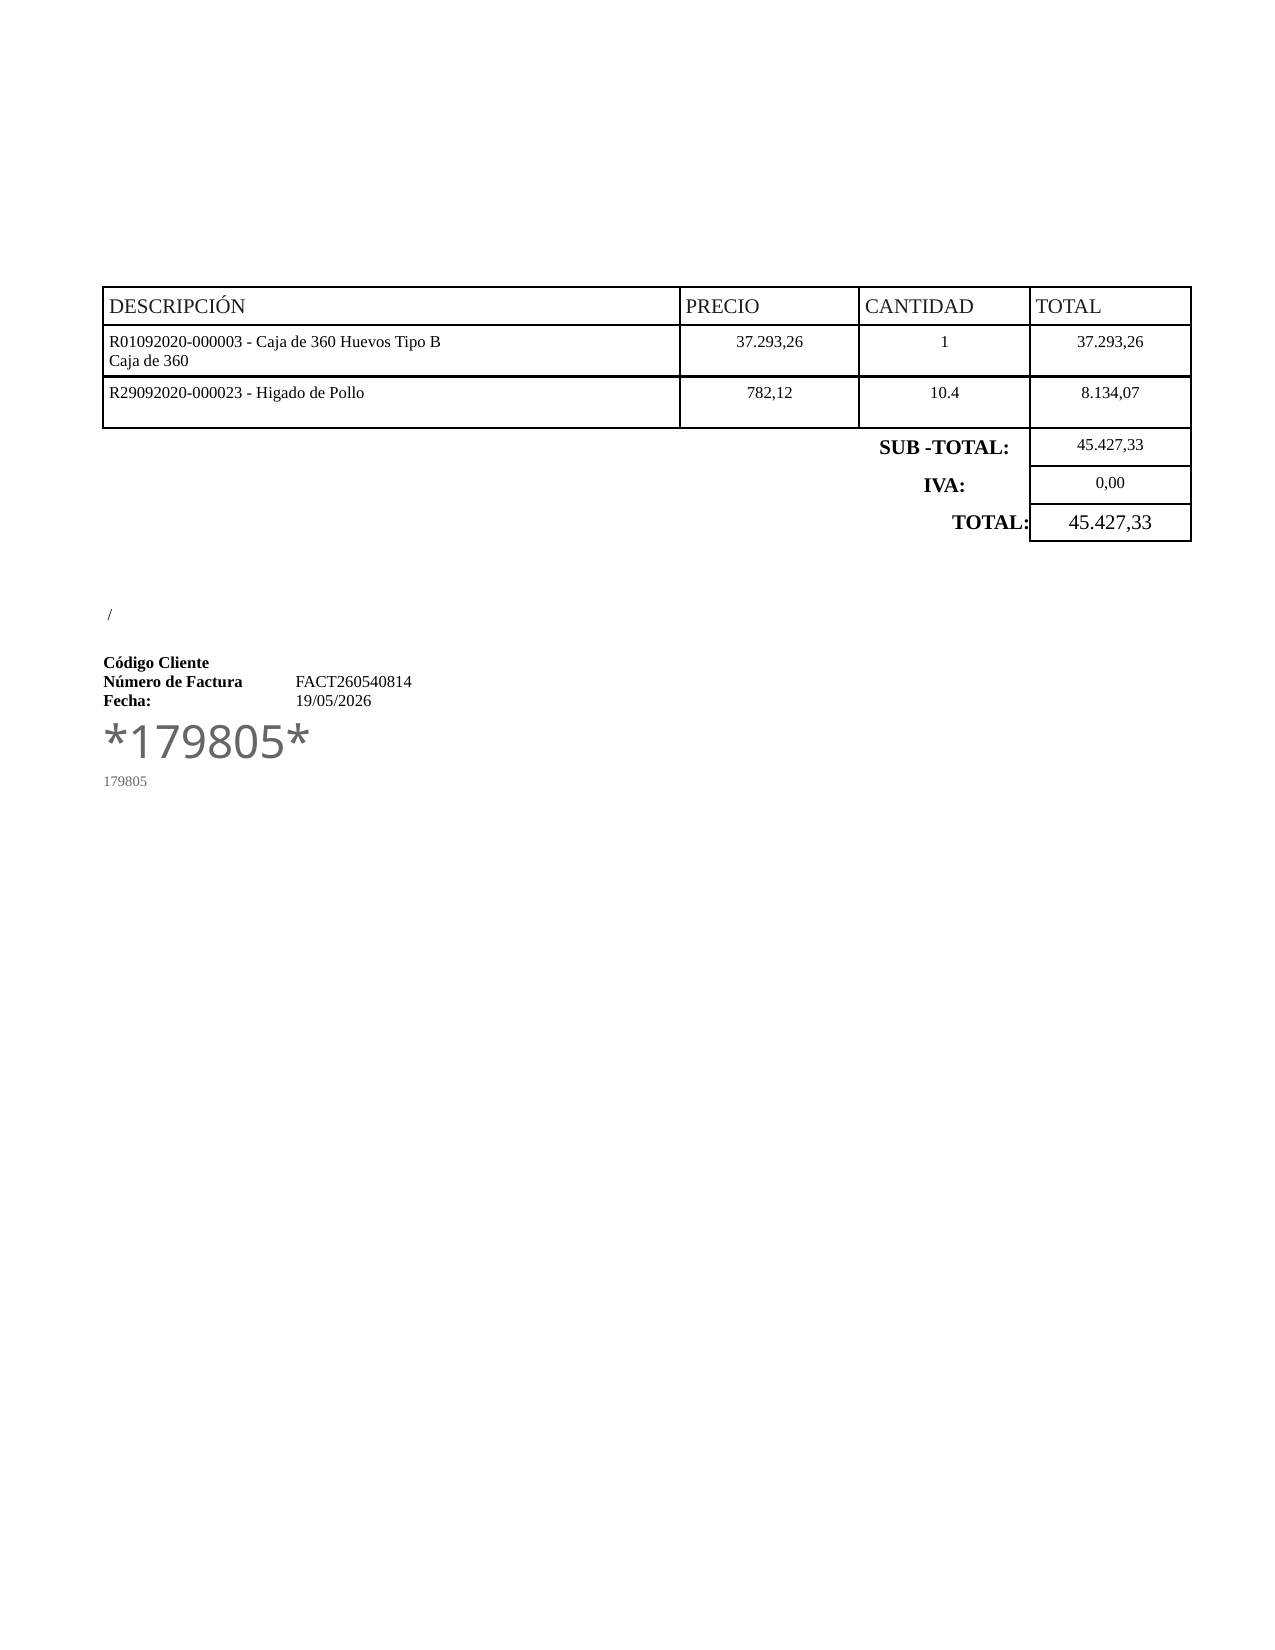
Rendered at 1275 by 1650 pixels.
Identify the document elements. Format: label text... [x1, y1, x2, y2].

table_cell 0,00 [1031, 467, 1190, 502]
table_cell Fecha: [103, 691, 295, 710]
text 179805 [103, 772, 1137, 789]
table_header [295, 653, 517, 672]
table_cell 8.134,07 [1031, 378, 1190, 427]
table_cell 37.293,26 [1031, 326, 1190, 375]
table_header DESCRIPCIÓN [104, 288, 679, 323]
table_cell R01092020-000003 - Caja de 360 Huevos Tipo B Caja de 360 [104, 326, 679, 375]
table_cell [103, 566, 858, 585]
table_cell 782,12 [681, 378, 858, 427]
table_cell SUB -TOTAL: [859, 429, 1029, 465]
table_header PRECIO [681, 288, 858, 323]
table_cell 45.427,33 [1031, 429, 1190, 465]
table_cell 45.427,33 [1031, 505, 1190, 540]
table_header [103, 542, 858, 566]
table_header TOTAL [1031, 288, 1190, 323]
table_cell R29092020-000023 - Higado de Pollo [104, 378, 679, 427]
table_cell / [103, 605, 858, 624]
table_cell 1 [860, 326, 1029, 375]
table_header Código Cliente [103, 653, 295, 672]
table_header CANTIDAD [860, 288, 1029, 323]
table_cell 10.4 [860, 378, 1029, 427]
table_cell Número de Factura [103, 672, 295, 691]
table_cell [103, 429, 859, 540]
table_cell [103, 585, 858, 604]
text *179805* [103, 710, 1137, 772]
table_cell 37.293,26 [681, 326, 858, 375]
table_cell IVA: [859, 465, 1029, 502]
table_cell 19/05/2026 [295, 691, 517, 710]
table_cell FACT260540814 [295, 672, 517, 691]
table_cell TOTAL: [859, 503, 1029, 540]
